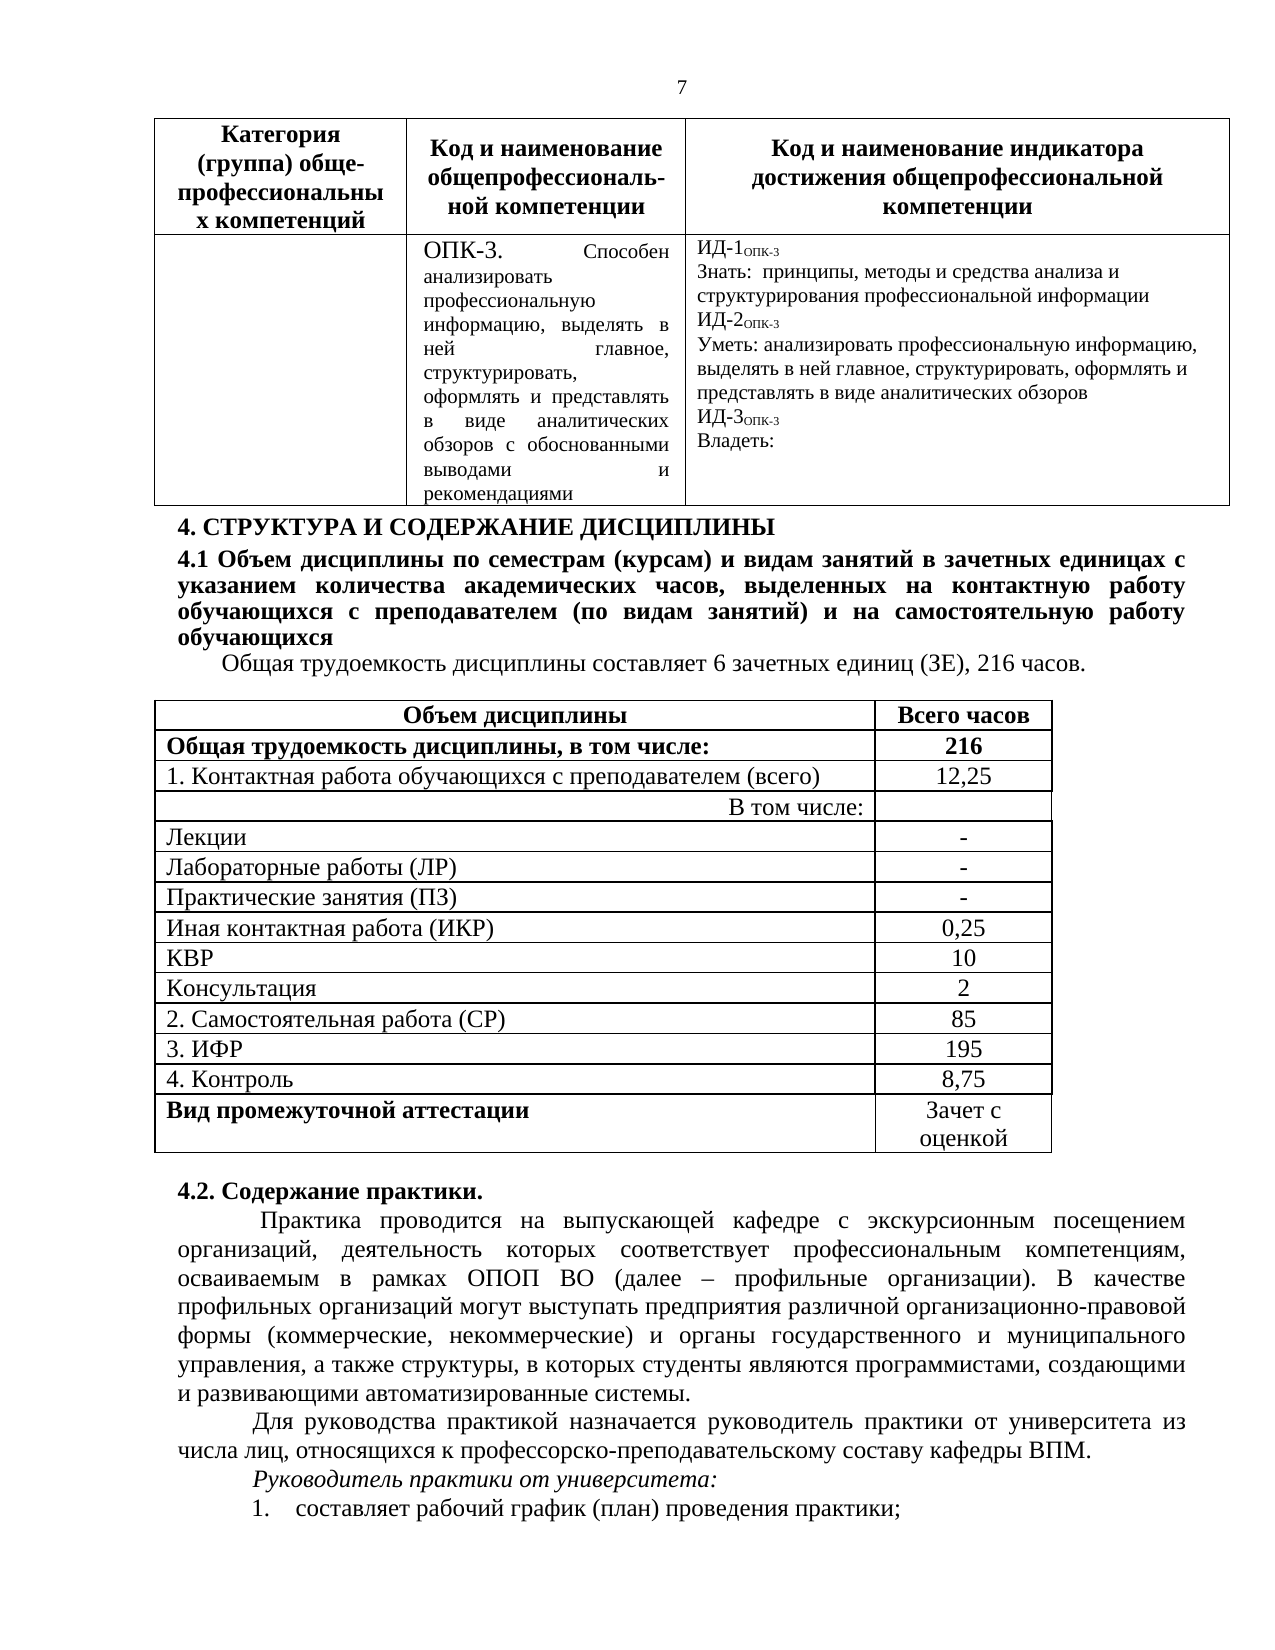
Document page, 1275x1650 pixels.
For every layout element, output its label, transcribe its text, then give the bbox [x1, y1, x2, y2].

table_cell КВР [156, 943, 874, 972]
text 4.1 Объем дисциплины по семестрам (курсам) и видам занятий в зачетных единицах с указанием количества академических часов, выделенных на контактную работу обучающихся с преподавателем (по видам занятий) и на самостоятельную работу обучающихся [177, 547, 1186, 651]
table_header Всего часов [876, 701, 1051, 729]
table_cell В том числе: [156, 792, 874, 820]
table_cell - [876, 822, 1051, 851]
table_cell ИД-1ОПК-3 Знать: принципы, методы и средства анализа и структурирования профессиональной информации ИД-2ОПК-3 Уметь: анализировать профессиональную информацию, выделять в ней главное, структурировать, оформлять и представлять в виде аналитических обзоров ИД-3ОПК-3 Владеть: [686, 235, 1229, 504]
list составляет рабочий график (план) проведения практики; [251, 1493, 1186, 1521]
table_cell 10 [876, 943, 1051, 972]
table_header Объем дисциплины [156, 701, 874, 729]
text Руководитель практики от университета: [177, 1464, 1186, 1493]
table_cell Иная контактная работа (ИКР) [156, 913, 874, 942]
table_cell 1. Контактная работа обучающихся с преподавателем (всего) [156, 761, 874, 790]
table_cell Лекции [156, 822, 874, 851]
text 4.2. Содержание практики. [177, 1176, 1186, 1205]
text Общая трудоемкость дисциплины составляет 6 зачетных единиц (ЗЕ), 216 часов. [177, 651, 1186, 676]
table_cell 3. ИФР [156, 1034, 874, 1063]
table_cell [876, 792, 1051, 820]
table_header Код и наименование индикатора достижения общепрофессиональной компетенции [686, 119, 1229, 234]
table_cell 2 [876, 973, 1051, 1002]
table_cell 12,25 [876, 761, 1051, 790]
table_cell 85 [876, 1004, 1051, 1032]
text Для руководства практикой назначается руководитель практики от университета из числа лиц, относящихся к профессорско-преподавательскому составу кафедры ВПМ. [177, 1406, 1186, 1464]
table_cell 0,25 [876, 913, 1051, 942]
table_cell Вид промежуточной аттестации [156, 1095, 875, 1152]
table_cell - [876, 883, 1051, 911]
table_header Код и наименование общепрофессиональ­ной компетенции [407, 119, 685, 234]
table_cell 216 [876, 731, 1051, 760]
table_header Категория (группа) обще­профессиональных компетенций [155, 119, 406, 234]
table_cell - [876, 852, 1051, 881]
table_cell Практические занятия (ПЗ) [156, 883, 874, 911]
table_cell Консультация [156, 973, 874, 1002]
table_cell [155, 235, 406, 504]
table_cell 2. Самостоятельная работа (СР) [156, 1004, 874, 1032]
table_cell 8,75 [876, 1065, 1051, 1093]
text Практика проводится на выпускающей кафедре с экскурсионным посещением организаций, деятельность которых соответствует профессиональным компетенциям, осваиваемым в рамках ОПОП ВО (далее – профильные организации). В качестве профильных организаций могут выступать предприятия различной организационно-правовой формы (коммерческие, некоммерческие) и органы государственного и муниципального управления, а также структуры, в которых студенты являются программистами, создающими и развивающими автоматизированные системы. [177, 1205, 1186, 1406]
table_cell 195 [876, 1034, 1051, 1063]
list 4. СТРУКТУРА И СОДЕРЖАНИЕ ДИСЦИПЛИНЫ [177, 512, 1186, 541]
table_cell ОПК-3. Способен анализировать профессиональную информацию, выделять в ней главное, структурировать, оформлять и представлять в виде аналитических обзоров с обоснованными выводами и рекомендациями [407, 235, 685, 504]
table_cell 4. Контроль [156, 1065, 874, 1093]
table_cell Лабораторные работы (ЛР) [156, 852, 874, 881]
table_cell Общая трудоемкость дисциплины, в том числе: [156, 731, 874, 760]
table_cell Зачет с оценкой [876, 1095, 1051, 1152]
